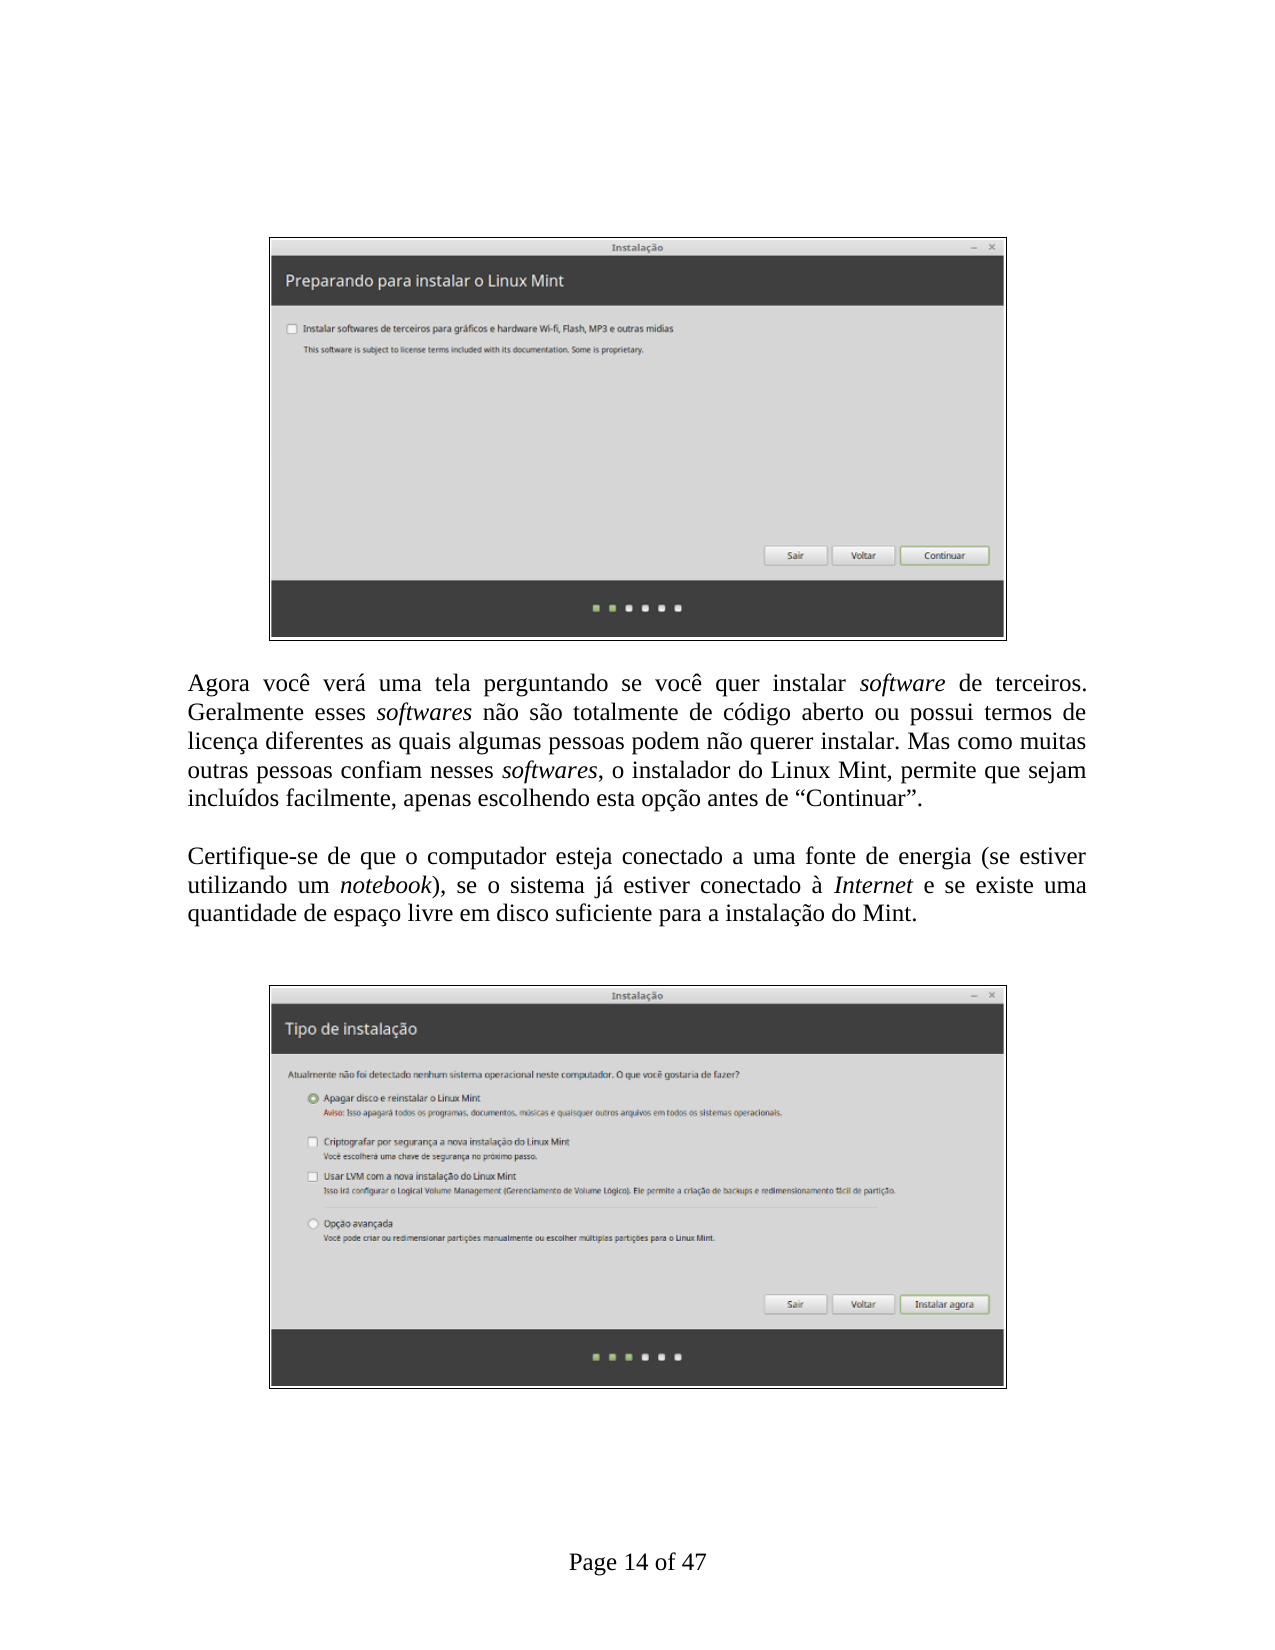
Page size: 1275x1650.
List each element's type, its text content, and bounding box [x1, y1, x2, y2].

text Agora você verá uma tela perguntando se você quer instalar software de terceiros. Geralmente esses softwares não são totalmente de código aberto ou possui termos de licença diferentes as quais algumas pessoas podem não querer instalar. Mas como muitas outras pessoas confiam nesses softwares, o instalador do Linux Mint, permite que sejam incluídos facilmente, apenas escolhendo esta opção antes de “Continuar”. [187, 668, 1087, 812]
picture [271, 988, 1004, 1386]
text Certifique-se de que o computador esteja conectado a uma fonte de energia (se estiver utilizando um notebook), se o sistema já estiver conectado à Internet e se existe uma quantidade de espaço livre em disco suficiente para a instalação do Mint. [187, 841, 1087, 927]
picture [271, 240, 1004, 637]
